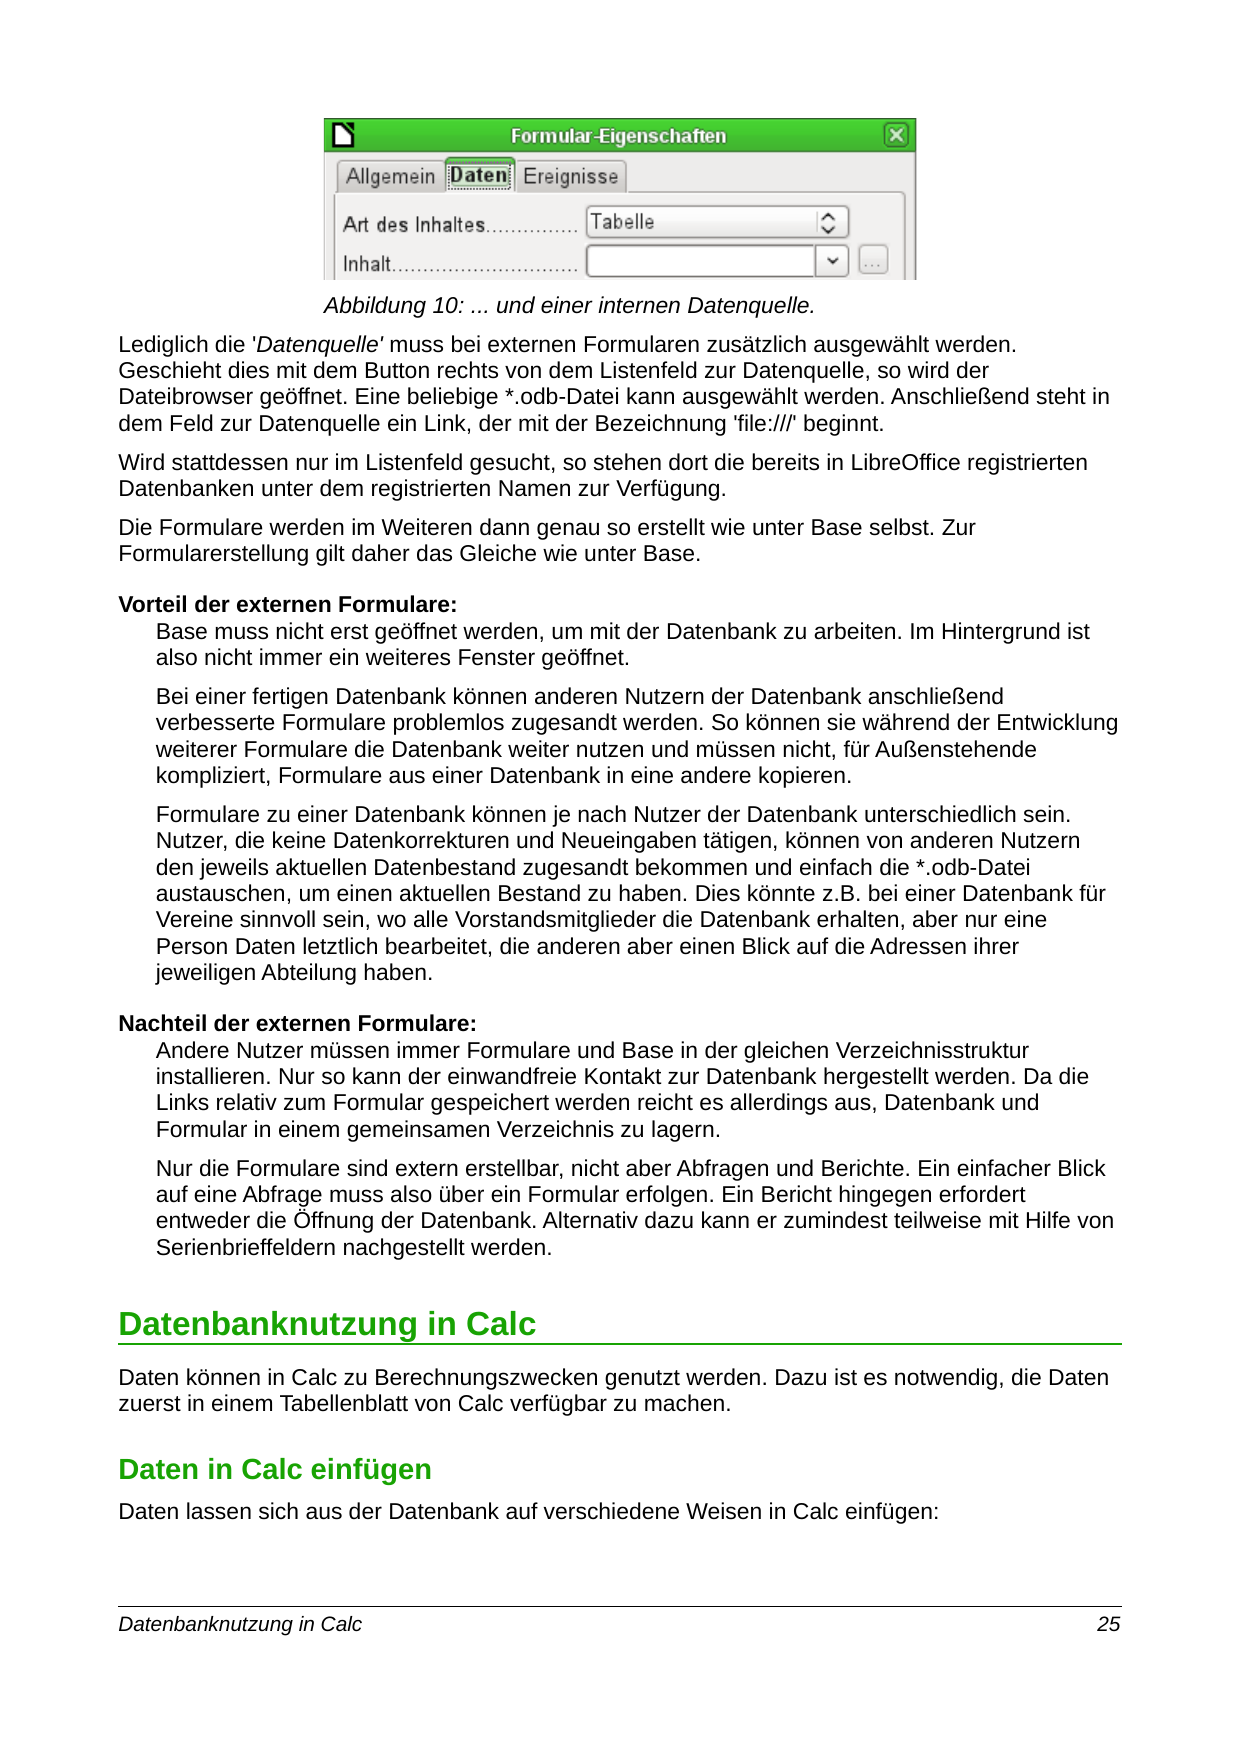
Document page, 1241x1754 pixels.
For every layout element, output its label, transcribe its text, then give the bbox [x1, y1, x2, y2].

text Bei einer fertigen Datenbank können anderen Nutzern der Datenbank anschließend verbesserte Formulare problemlos zugesandt werden. So können sie während der Entwicklung weiterer Formulare die Datenbank weiter nutzen und müssen nicht, für Außenstehende kompliziert, Formulare aus einer Datenbank in eine andere kopieren. [156, 683, 1122, 788]
subtitle Datenbanknutzung in Calc [118, 1304, 1122, 1343]
text Die Formulare werden im Weiteren dann genau so erstellt wie unter Base selbst. Zur Formularerstellung gilt daher das Gleiche wie unter Base. [118, 514, 1122, 566]
list Nachteil der externen Formulare: [118, 1010, 1122, 1037]
text Abbildung 10: ... und einer internen Datenquelle. [324, 280, 916, 318]
text Lediglich die 'Datenquelle' muss bei externen Formularen zusätzlich ausgewählt werden. Geschieht dies mit dem Button rechts von dem Listenfeld zur Datenquelle, so wird der Dateibrowser geöffnet. Eine beliebige *.odb-Datei kann ausgewählt werden. Anschließend steht in dem Feld zur Datenquelle ein Link, der mit der Bezeichnung 'file:///' beginnt. [118, 331, 1122, 436]
picture [323, 118, 917, 280]
text Base muss nicht erst geöffnet werden, um mit der Datenbank zu arbeiten. Im Hintergrund ist also nicht immer ein weiteres Fenster geöffnet. [156, 618, 1122, 670]
text Nur die Formulare sind extern erstellbar, nicht aber Abfragen und Berichte. Ein einfacher Blick auf eine Abfrage muss also über ein Formular erfolgen. Ein Bericht hingegen erfordert entweder die Öffnung der Datenbank. Alternativ dazu kann er zumindest teilweise mit Hilfe von Serienbrieffeldern nachgestellt werden. [156, 1154, 1122, 1260]
text Daten können in Calc zu Berechnungszwecken genutzt werden. Dazu ist es notwendig, die Daten zuerst in einem Tabellenblatt von Calc verfügbar zu machen. [118, 1364, 1122, 1416]
text Daten lassen sich aus der Datenbank auf verschiedene Weisen in Calc einfügen: [118, 1498, 1122, 1524]
subtitle Daten in Calc einfügen [118, 1452, 1122, 1486]
text Andere Nutzer müssen immer Formulare und Base in der gleichen Verzeichnisstruktur installieren. Nur so kann der einwandfreie Kontakt zur Datenbank hergestellt werden. Da die Links relativ zum Formular gespeichert werden reicht es allerdings aus, Datenbank und Formular in einem gemeinsamen Verzeichnis zu lagern. [156, 1037, 1122, 1142]
text Wird stattdessen nur im Listenfeld gesucht, so stehen dort die bereits in LibreOffice registrierten Datenbanken unter dem registrierten Namen zur Verfügung. [118, 448, 1122, 501]
list Vorteil der externen Formulare: [118, 591, 1122, 618]
text Formulare zu einer Datenbank können je nach Nutzer der Datenbank unterschiedlich sein. Nutzer, die keine Datenkorrekturen und Neueingaben tätigen, können von anderen Nutzern den jeweils aktuellen Datenbestand zugesandt bekommen und einfach die *.odb-Datei austauschen, um einen aktuellen Bestand zu haben. Dies könnte z.B. bei einer Datenbank für Vereine sinnvoll sein, wo alle Vorstandsmitglieder die Datenbank erhalten, aber nur eine Person Daten letztlich bearbeitet, die anderen aber einen Blick auf die Adressen ihrer jeweiligen Abteilung haben. [156, 801, 1122, 985]
